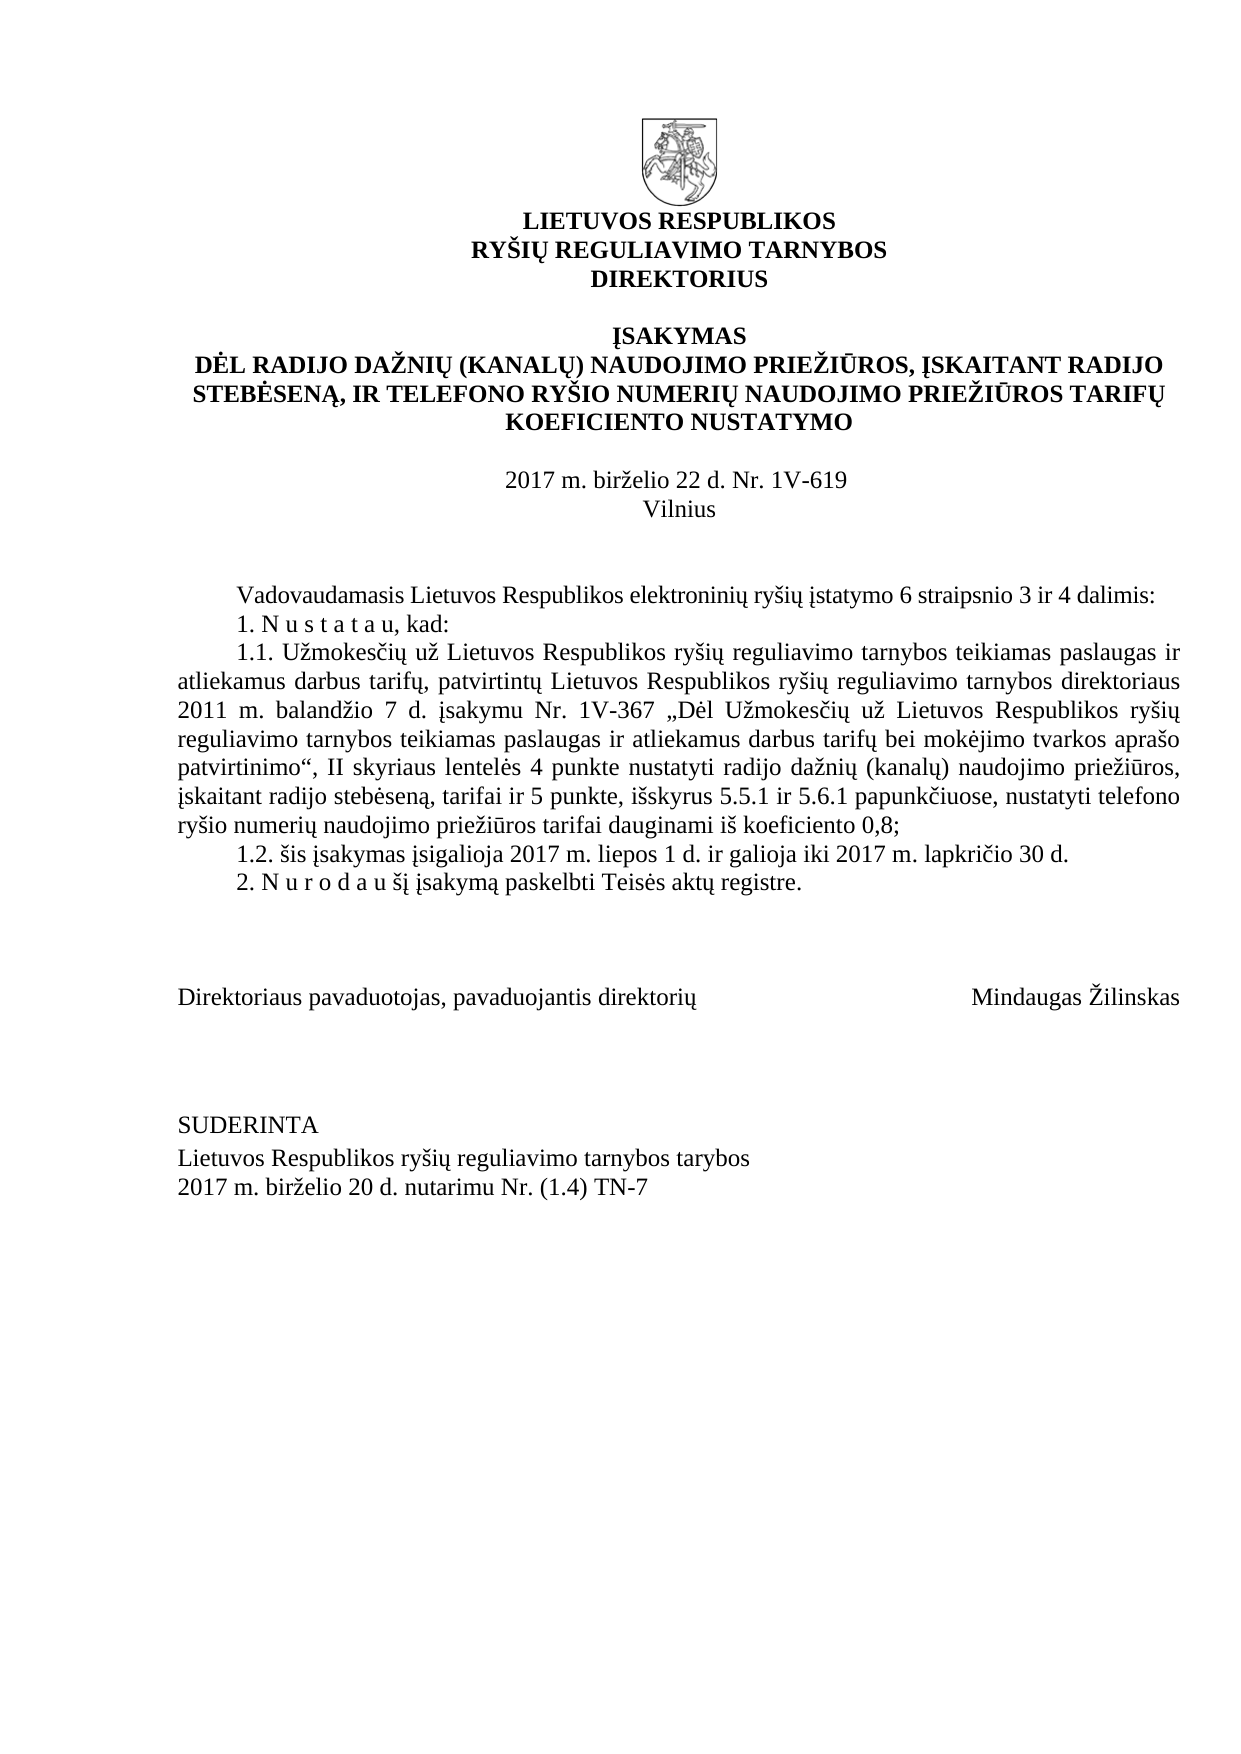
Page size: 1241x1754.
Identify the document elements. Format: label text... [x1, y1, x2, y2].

text RYŠIŲ REGULIAVIMO TARNYBOS [177, 235, 1181, 264]
text DIREKTORIUS [177, 264, 1181, 292]
text Vilnius [177, 494, 1181, 522]
text Dėl RADIJO DAŽNIŲ (KANALŲ) NAUDOJIMO PRIEŽIŪROS, ĮSKAITANT RADIJO STEBĖSENĄ, ir Telefono ryšio numerių naudojimo priežiūros TARIFŲ KOEFICIENTO NUSTATYMO [177, 350, 1181, 436]
text 1.1. Užmokesčių už Lietuvos Respublikos ryšių reguliavimo tarnybos teikiamas paslaugas ir atliekamus darbus tarifų, patvirtintų Lietuvos Respublikos ryšių reguliavimo tarnybos direktoriaus 2011 m. balandžio 7 d. įsakymu Nr. 1V-367 „Dėl Užmokesčių už Lietuvos Respublikos ryšių reguliavimo tarnybos teikiamas paslaugas ir atliekamus darbus tarifų bei mokėjimo tvarkos aprašo patvirtinimo“, II skyriaus lentelės 4 punkte nustatyti radijo dažnių (kanalų) naudojimo priežiūros, įskaitant radijo stebėseną, tarifai ir 5 punkte, išskyrus 5.5.1 ir 5.6.1 papunkčiuose, nustatyti telefono ryšio numerių naudojimo priežiūros tarifai dauginami iš koeficiento 0,8; [177, 637, 1181, 839]
text SUDERINTA [177, 1110, 1181, 1139]
text 1.2. šis įsakymas įsigalioja 2017 m. liepos 1 d. ir galioja iki 2017 m. lapkričio 30 d. [177, 839, 1181, 867]
text Direktoriaus pavaduotojas, pavaduojantis direktorių Mindaugas Žilinskas [177, 982, 1181, 1011]
text ĮSAKYMAS [177, 321, 1181, 350]
text LIETUVOS RESPUBLIKOS [177, 206, 1181, 235]
text 2017 m. birželio 22 d. Nr. 1V-619 [177, 465, 1181, 494]
text Lietuvos Respublikos ryšių reguliavimo tarnybos tarybos [177, 1143, 1181, 1172]
text 2. N u r o d a u šį įsakymą paskelbti Teisės aktų registre. [177, 867, 1181, 896]
text 2017 m. birželio 20 d. nutarimu Nr. (1.4) TN-7 [177, 1172, 1181, 1201]
text 1. N u s t a t a u, kad: [177, 609, 1181, 637]
text Vadovaudamasis Lietuvos Respublikos elektroninių ryšių įstatymo 6 straipsnio 3 ir 4 dalimis: [177, 580, 1181, 609]
